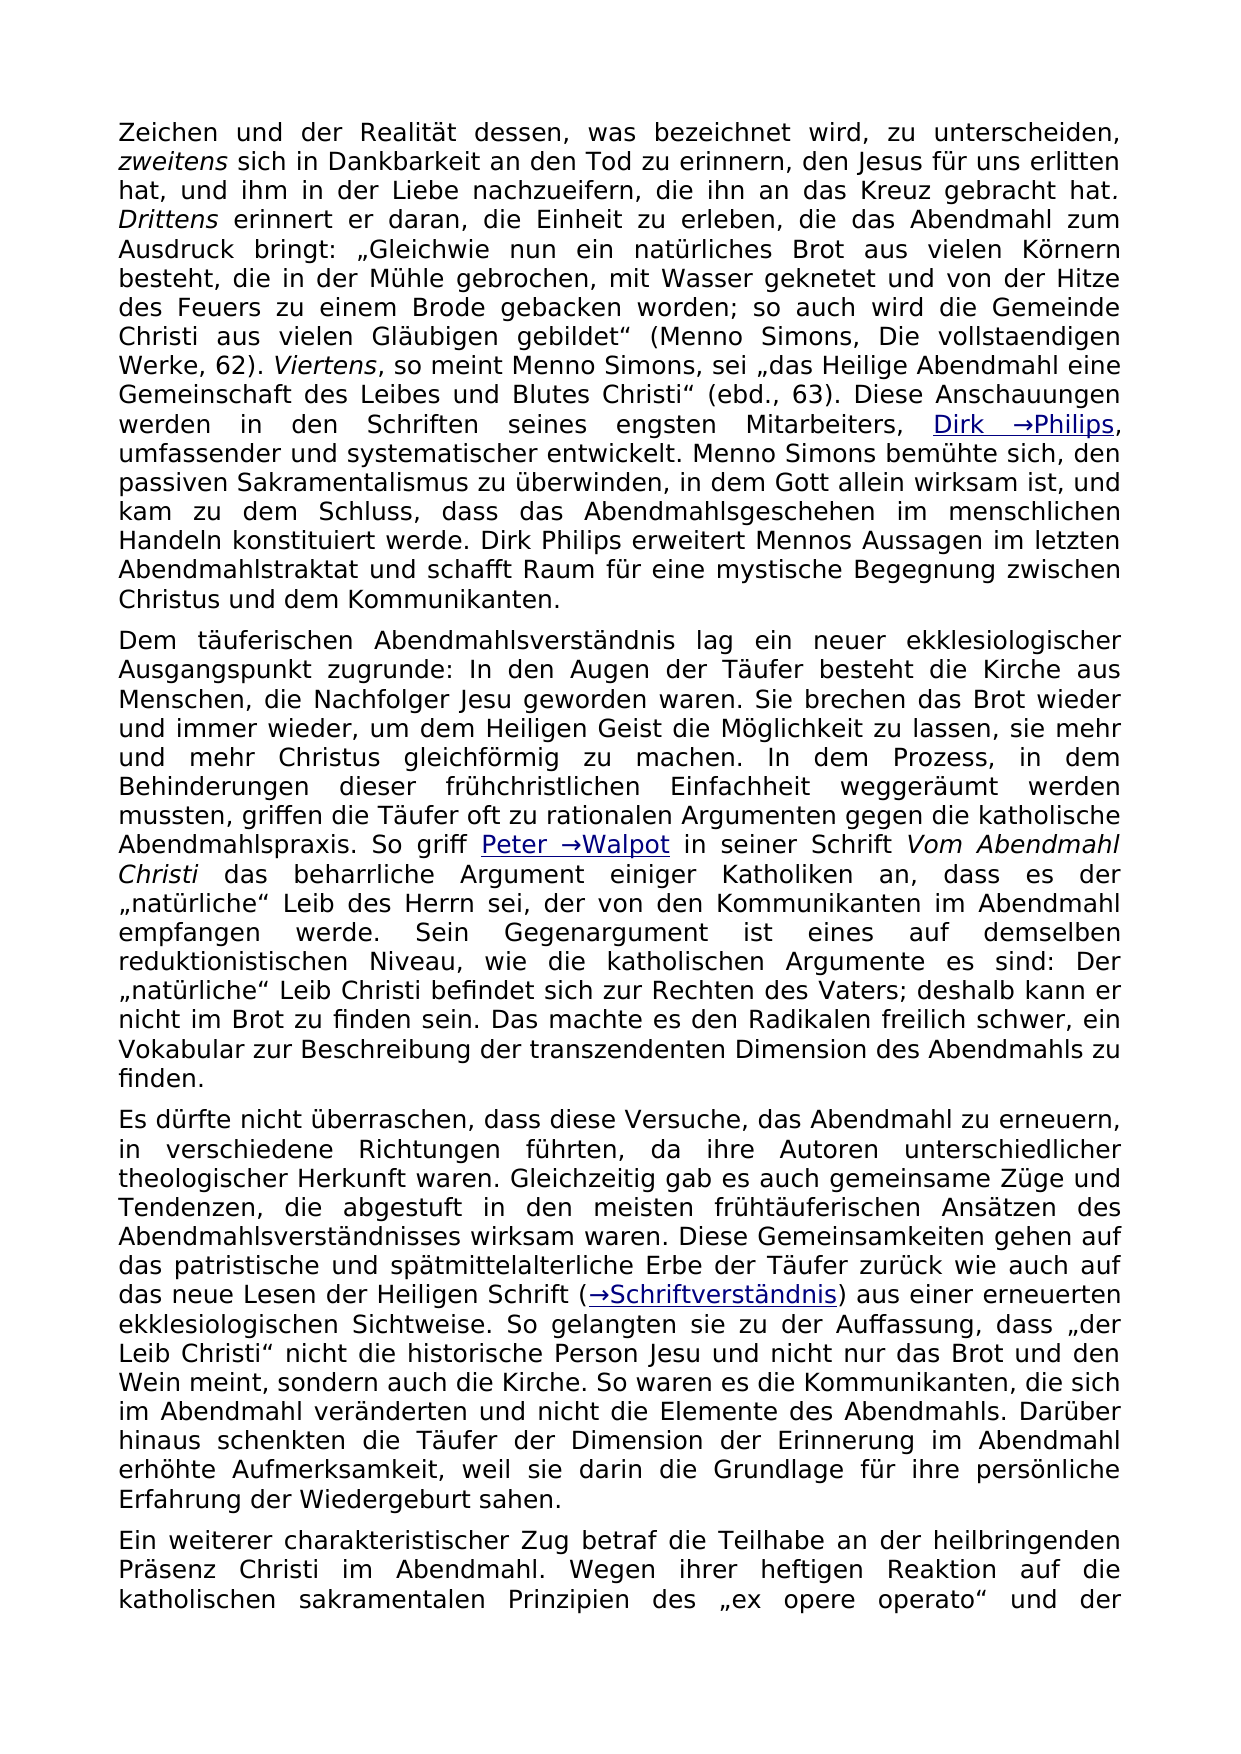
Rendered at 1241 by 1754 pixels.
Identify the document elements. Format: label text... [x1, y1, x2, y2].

text Zeichen und der Realität dessen, was bezeichnet wird, zu unterscheiden, zweitens sich in Dankbarkeit an den Tod zu erinnern, den Jesus für uns erlitten hat, und ihm in der Liebe nachzueifern, die ihn an das Kreuz gebracht hat. Drittens erinnert er daran, die Einheit zu erleben, die das Abendmahl zum Ausdruck bringt: „Gleichwie nun ein natürliches Brot aus vielen Körnern besteht, die in der Mühle gebrochen, mit Wasser geknetet und von der Hitze des Feuers zu einem Brode gebacken worden; so auch wird die Gemeinde Christi aus vielen Gläubigen gebildet“ (Menno Simons, Die vollstaendigen Werke, 62). Viertens, so meint Menno Simons, sei „das Heilige Abendmahl eine Gemeinschaft des Leibes und Blutes Christi“ (ebd., 63). Diese Anschauungen werden in den Schriften seines engsten Mitarbeiters, Dirk →Philips, umfassender und systematischer entwickelt. Menno Simons bemühte sich, den passiven Sakramentalismus zu überwinden, in dem Gott allein wirksam ist, und kam zu dem Schluss, dass das Abendmahlsgeschehen im menschlichen Handeln konstituiert werde. Dirk Philips erweitert Mennos Aussagen im letzten Abendmahlstraktat und schafft Raum für eine mystische Begegnung zwischen Christus und dem Kommunikanten. [118, 118, 1122, 614]
text Ein weiterer charakteristischer Zug betraf die Teilhabe an der heilbringenden Präsenz Christi im Abendmahl. Wegen ihrer heftigen Reaktion auf die katholischen sakramentalen Prinzipien des „ex opere operato“ und der [118, 1526, 1122, 1614]
text Dem täuferischen Abendmahlsverständnis lag ein neuer ekklesiologischer Ausgangspunkt zugrunde: In den Augen der Täufer besteht die Kirche aus Menschen, die Nachfolger Jesu geworden waren. Sie brechen das Brot wieder und immer wieder, um dem Heiligen Geist die Möglichkeit zu lassen, sie mehr und mehr Christus gleichförmig zu machen. In dem Prozess, in dem Behinderungen dieser frühchristlichen Einfachheit weggeräumt werden mussten, griffen die Täufer oft zu rationalen Argumenten gegen die katholische Abendmahlspraxis. So griff Peter →Walpot in seiner Schrift Vom Abendmahl Christi das beharrliche Argument einiger Katholiken an, dass es der „natürliche“ Leib des Herrn sei, der von den Kommunikanten im Abendmahl empfangen werde. Sein Gegenargument ist eines auf demselben reduktionistischen Niveau, wie die katholischen Argumente es sind: Der „natürliche“ Leib Christi befindet sich zur Rechten des Vaters; deshalb kann er nicht im Brot zu finden sein. Das machte es den Radikalen freilich schwer, ein Vokabular zur Beschreibung der transzendenten Dimension des Abendmahls zu finden. [118, 626, 1122, 1093]
text Es dürfte nicht überraschen, dass diese Versuche, das Abendmahl zu erneuern, in verschiedene Richtungen führten, da ihre Autoren unterschiedlicher theologischer Herkunft waren. Gleichzeitig gab es auch gemeinsame Züge und Tendenzen, die abgestuft in den meisten frühtäuferischen Ansätzen des Abendmahlsverständnisses wirksam waren. Diese Gemeinsamkeiten gehen auf das patristische und spätmittelalterliche Erbe der Täufer zurück wie auch auf das neue Lesen der Heiligen Schrift (→Schriftverständnis) aus einer erneuerten ekklesiologischen Sichtweise. So gelangten sie zu der Auffassung, dass „der Leib Christi“ nicht die historische Person Jesu und nicht nur das Brot und den Wein meint, sondern auch die Kirche. So waren es die Kommunikanten, die sich im Abendmahl veränderten und nicht die Elemente des Abendmahls. Darüber hinaus schenkten die Täufer der Dimension der Erinnerung im Abendmahl erhöhte Aufmerksamkeit, weil sie darin die Grundlage für ihre persönliche Erfahrung der Wiedergeburt sahen. [118, 1106, 1122, 1514]
